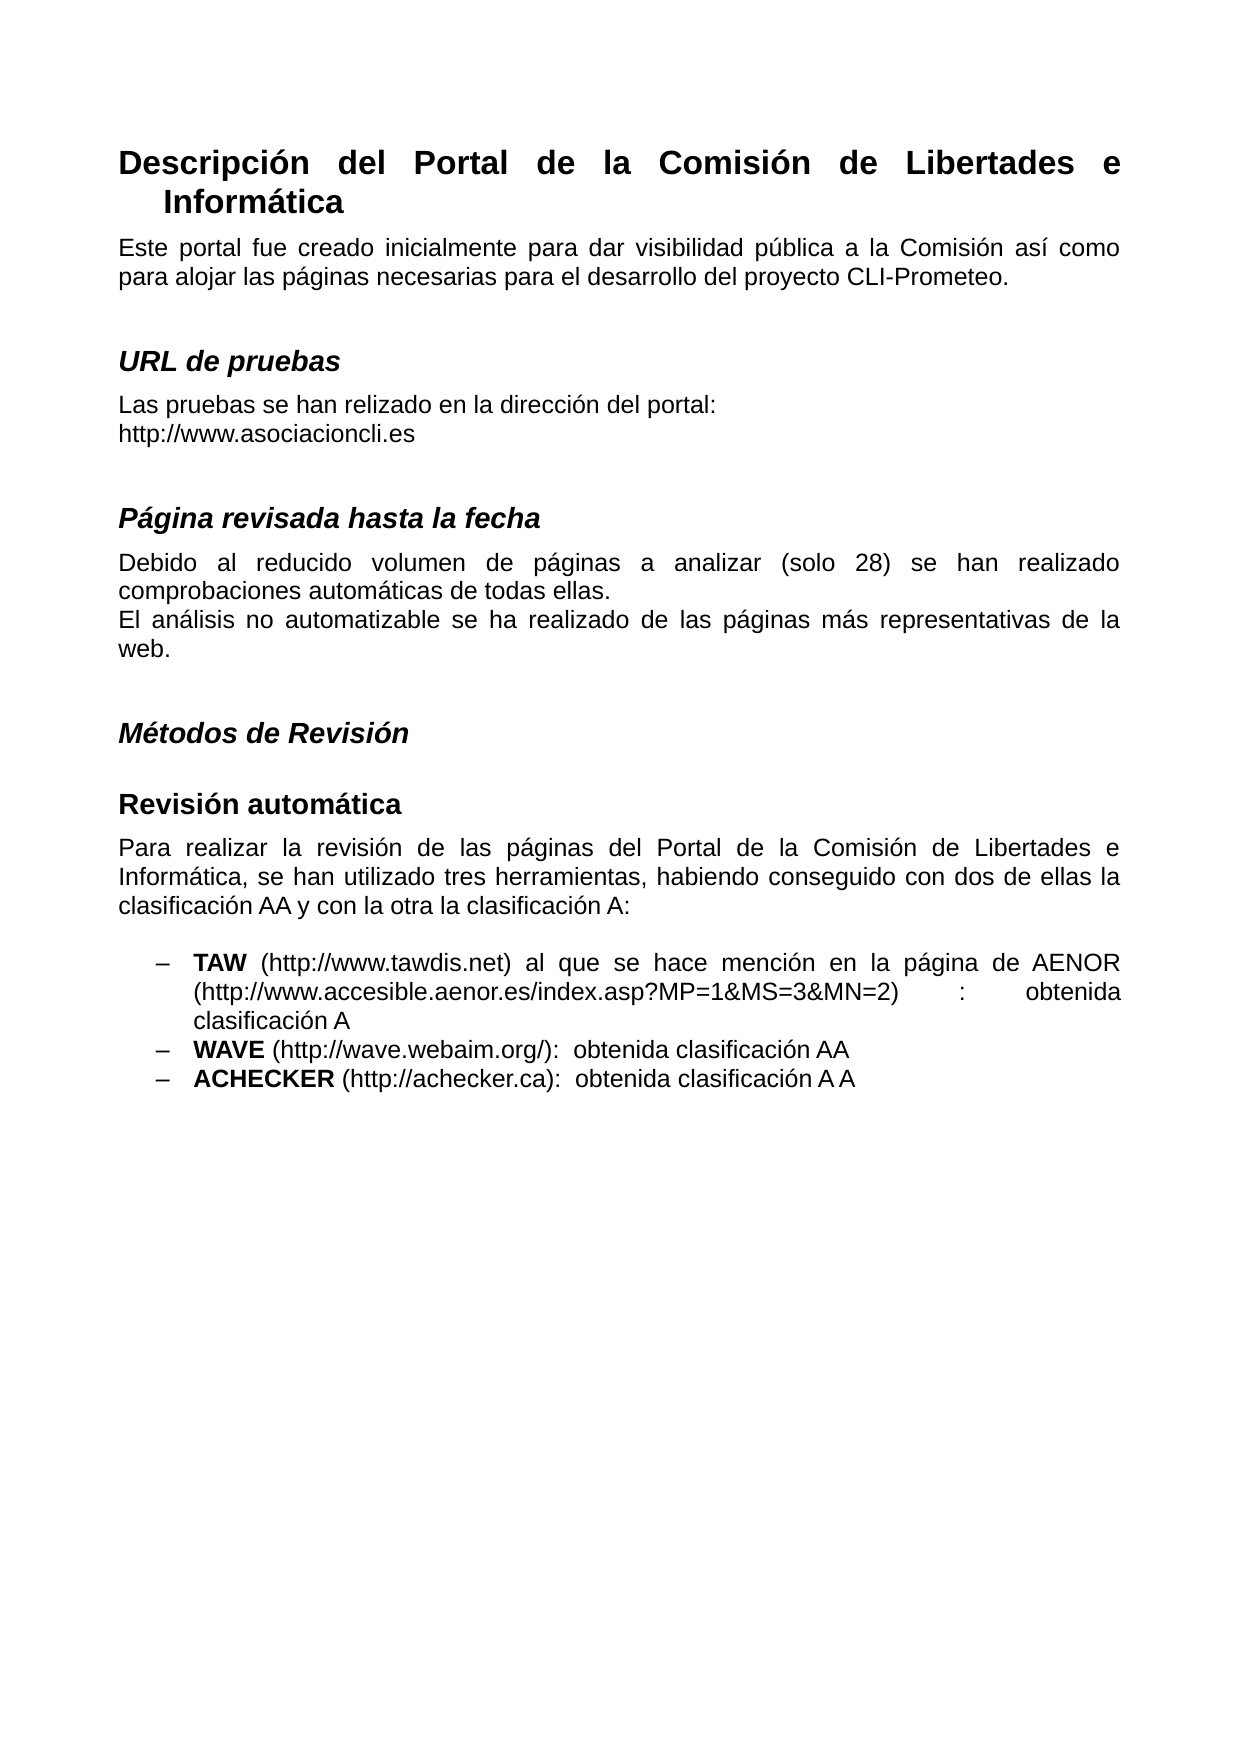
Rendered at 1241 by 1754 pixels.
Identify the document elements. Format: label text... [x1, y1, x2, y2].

list TAW (http://www.tawdis.net) al que se hace mención en la página de AENOR (http://www.accesible.aenor.es/index.asp?MP=1&MS=3&MN=2) : obtenida clasificación A [156, 948, 1122, 1035]
subtitle URL de pruebas [118, 344, 1122, 378]
list ACHECKER (http://achecker.ca): obtenida clasificación A A [156, 1063, 1122, 1092]
text Para realizar la revisión de las páginas del Portal de la Comisión de Libertades e Informática, se han utilizado tres herramientas, habiendo conseguido con dos de ellas la clasificación AA y con la otra la clasificación A: [118, 833, 1122, 919]
subtitle Revisión automática [118, 787, 1122, 821]
text El análisis no automatizable se ha realizado de las páginas más representativas de la web. [118, 605, 1122, 662]
subtitle Métodos de Revisión [118, 716, 1122, 750]
text Este portal fue creado inicialmente para dar visibilidad pública a la Comisión así como para alojar las páginas necesarias para el desarrollo del proyecto CLI-Prometeo. [118, 233, 1122, 290]
subtitle Descripción del Portal de la Comisión de Libertades e Informática [118, 143, 1122, 220]
list WAVE (http://wave.webaim.org/): obtenida clasificación AA [156, 1035, 1122, 1063]
text http://www.asociacioncli.es [118, 419, 1122, 448]
text Las pruebas se han relizado en la dirección del portal: [118, 390, 1122, 419]
subtitle Página revisada hasta la fecha [118, 501, 1122, 535]
text Debido al reducido volumen de páginas a analizar (solo 28) se han realizado comprobaciones automáticas de todas ellas. [118, 547, 1122, 605]
